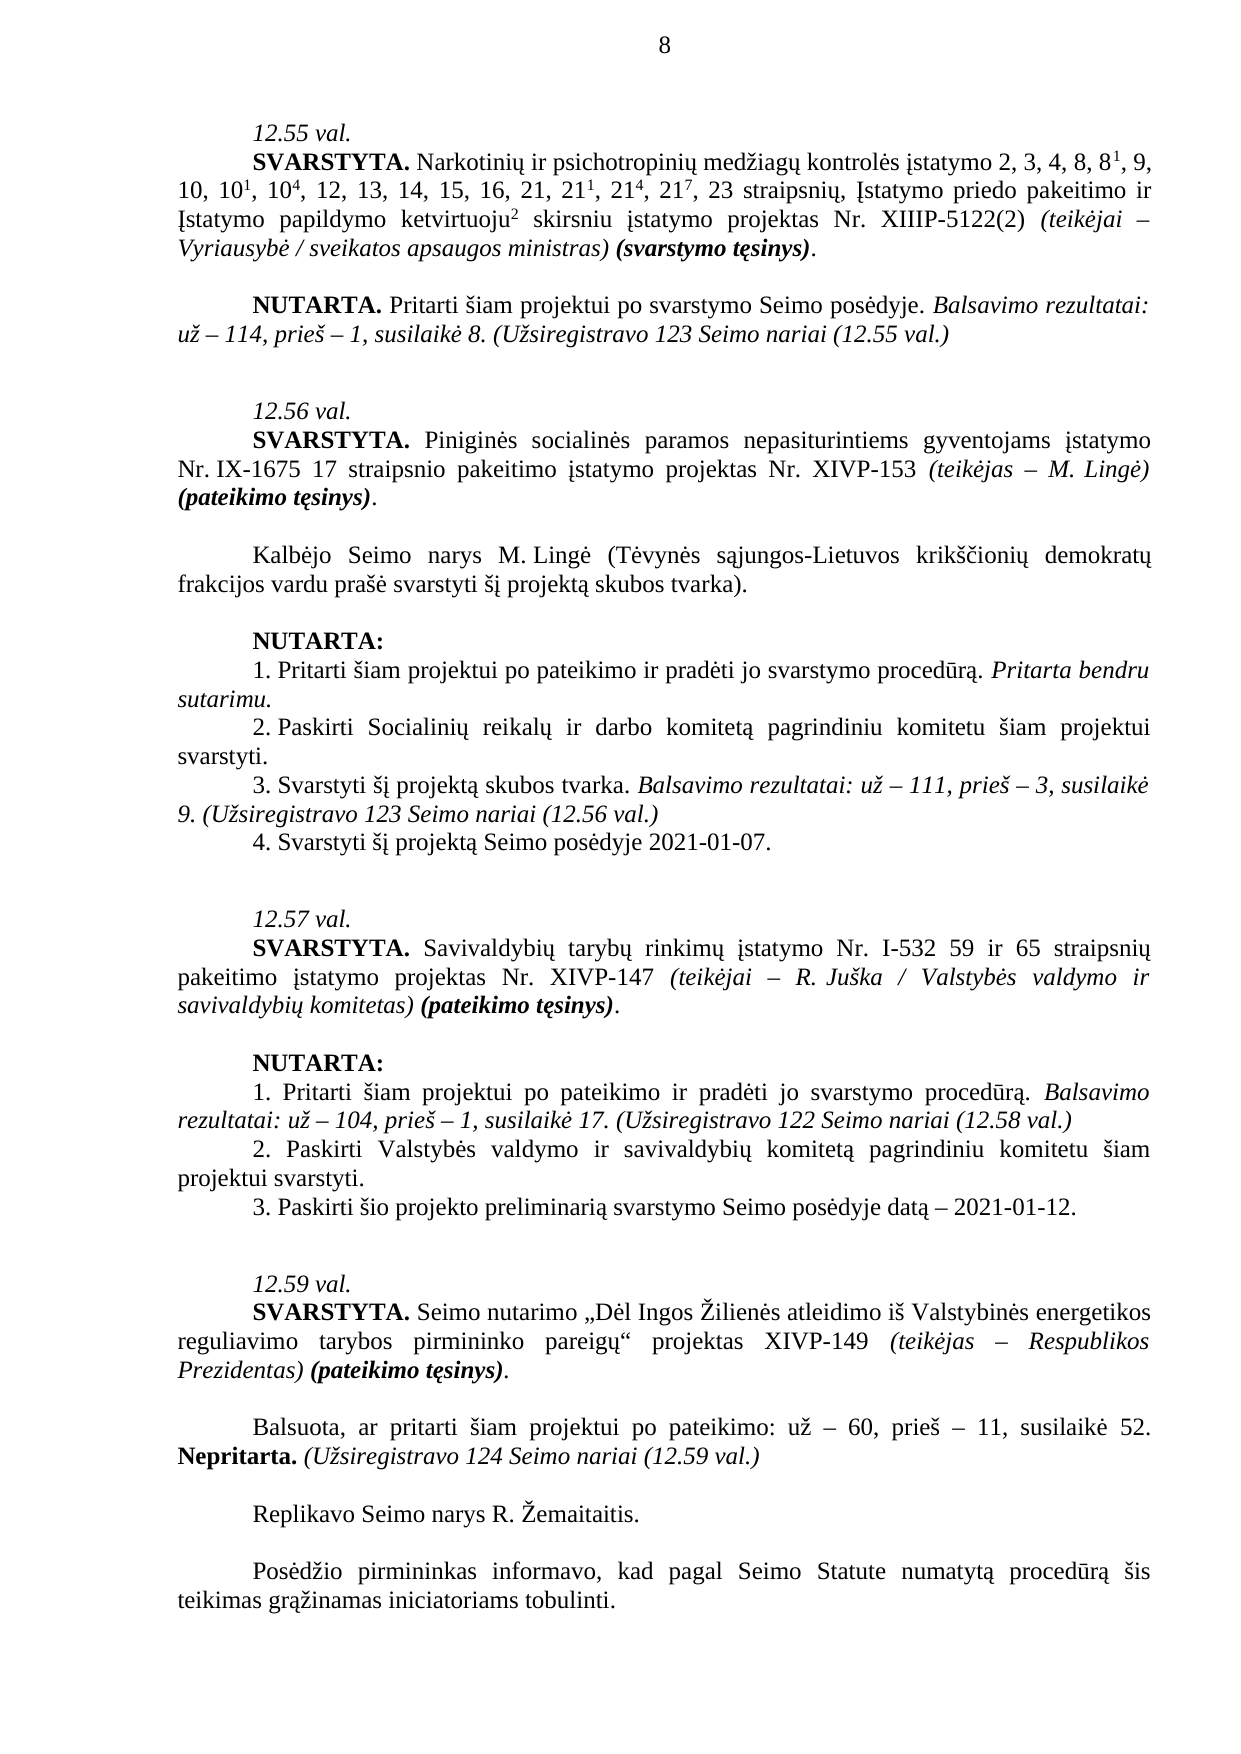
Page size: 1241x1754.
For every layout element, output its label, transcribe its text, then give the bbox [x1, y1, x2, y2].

text NUTARTA: [177, 626, 1152, 655]
text 12.55 val. [177, 118, 1152, 147]
text 12.57 val. [177, 904, 1152, 933]
text Replikavo Seimo narys R. Žemaitaitis. [177, 1499, 1152, 1527]
text 3. Svarstyti šį projektą skubos tvarka. Balsavimo rezultatai: už – 111, prieš – 3, susilaikė 9. (Užsiregistravo 123 Seimo nariai (12.56 val.) [177, 770, 1152, 827]
text NUTARTA. Pritarti šiam projektui po svarstymo Seimo posėdyje. Balsavimo rezultatai: už – 114, prieš – 1, susilaikė 8. (Užsiregistravo 123 Seimo nariai (12.55 val.) [177, 291, 1152, 348]
text 3. Paskirti šio projekto preliminarią svarstymo Seimo posėdyje datą – 2021-01-12. [177, 1192, 1152, 1221]
text SVARSTYTA. Piniginės socialinės paramos nepasiturintiems gyventojams įstatymo Nr. IX-1675 17 straipsnio pakeitimo įstatymo projektas Nr. XIVP-153 (teikėjas – M. Lingė) (pateikimo tęsinys). [177, 425, 1152, 511]
text SVARSTYTA. Savivaldybių tarybų rinkimų įstatymo Nr. I-532 59 ir 65 straipsnių pakeitimo įstatymo projektas Nr. XIVP-147 (teikėjai – R. Juška / Valstybės valdymo ir savivaldybių komitetas) (pateikimo tęsinys). [177, 933, 1152, 1019]
text Posėdžio pirmininkas informavo, kad pagal Seimo Statute numatytą procedūrą šis teikimas grąžinamas iniciatoriams tobulinti. [177, 1556, 1152, 1614]
text Kalbėjo Seimo narys M. Lingė (Tėvynės sąjungos-Lietuvos krikščionių demokratų frakcijos vardu prašė svarstyti šį projektą skubos tvarka). [177, 540, 1152, 597]
text 12.56 val. [177, 396, 1152, 425]
text Balsuota, ar pritarti šiam projektui po pateikimo: už – 60, prieš – 11, susilaikė 52. Nepritarta. (Užsiregistravo 124 Seimo nariai (12.59 val.) [177, 1412, 1152, 1470]
text 2. Paskirti Socialinių reikalų ir darbo komitetą pagrindiniu komitetu šiam projektui svarstyti. [177, 712, 1152, 770]
text 1. Pritarti šiam projektui po pateikimo ir pradėti jo svarstymo procedūrą. Balsavimo rezultatai: už – 104, prieš – 1, susilaikė 17. (Užsiregistravo 122 Seimo nariai (12.58 val.) [177, 1077, 1152, 1134]
text NUTARTA: [177, 1048, 1152, 1077]
text 1. Pritarti šiam projektui po pateikimo ir pradėti jo svarstymo procedūrą. Pritarta bendru sutarimu. [177, 655, 1152, 712]
text 4. Svarstyti šį projektą Seimo posėdyje 2021-01-07. [177, 827, 1152, 856]
text 2. Paskirti Valstybės valdymo ir savivaldybių komitetą pagrindiniu komitetu šiam projektui svarstyti. [177, 1134, 1152, 1192]
text 12.59 val. [177, 1269, 1152, 1297]
text SVARSTYTA. Narkotinių ir psichotropinių medžiagų kontrolės įstatymo 2, 3, 4, 8, 81, 9, 10, 101, 104, 12, 13, 14, 15, 16, 21, 211, 214, 217, 23 straipsnių, Įstatymo priedo pakeitimo ir Įstatymo papildymo ketvirtuoju2 skirsniu įstatymo projektas Nr. XIIIP-5122(2) (teikėjai – Vyriausybė / sveikatos apsaugos ministras) (svarstymo tęsinys). [177, 147, 1152, 262]
text SVARSTYTA. Seimo nutarimo „Dėl Ingos Žilienės atleidimo iš Valstybinės energetikos reguliavimo tarybos pirmininko pareigų“ projektas XIVP-149 (teikėjas – Respublikos Prezidentas) (pateikimo tęsinys). [177, 1297, 1152, 1384]
